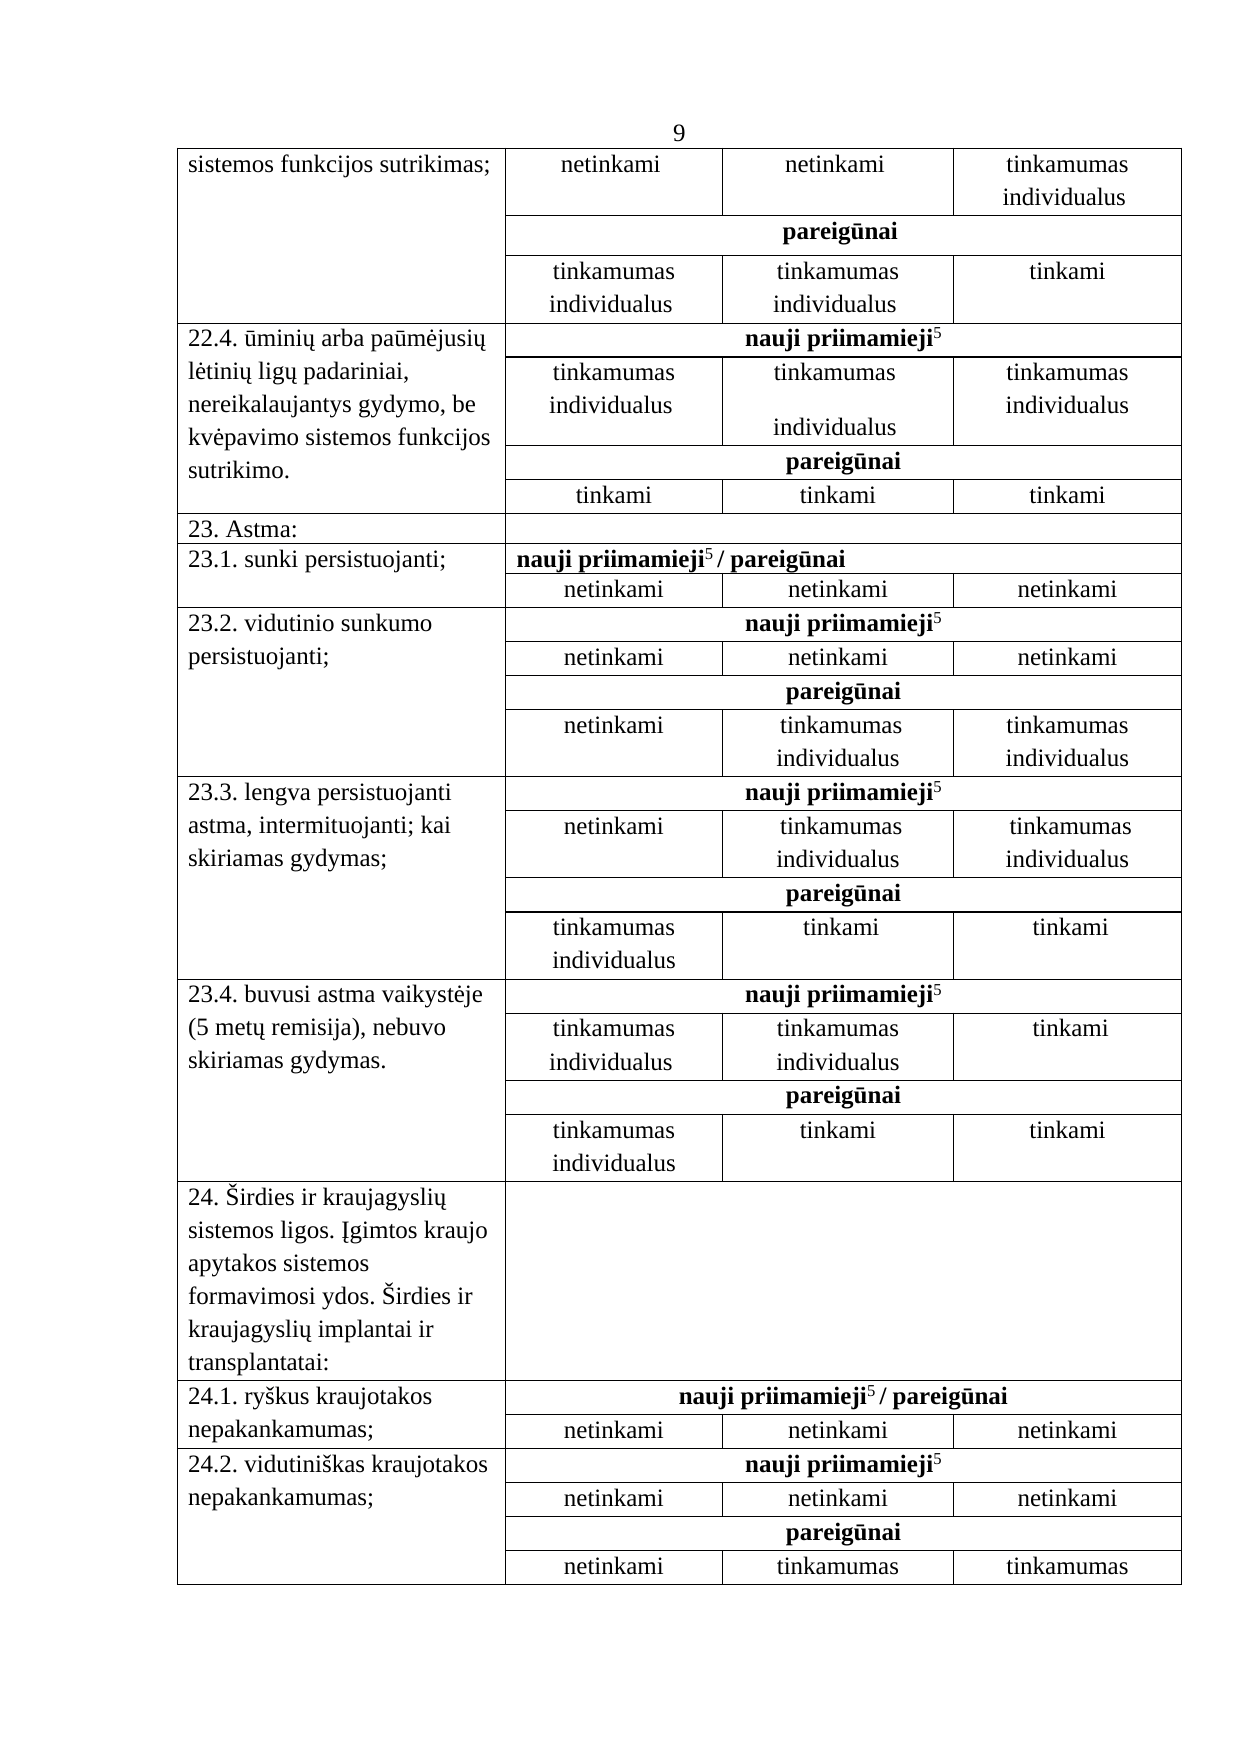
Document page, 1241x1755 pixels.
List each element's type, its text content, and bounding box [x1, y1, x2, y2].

table_cell 24.2. vidutiniškas kraujotakos nepakankamumas; [178, 1449, 505, 1584]
table_cell tinkamumas individualus [723, 256, 953, 322]
table_cell netinkami [723, 642, 953, 675]
table_cell netinkami [506, 811, 722, 877]
table_cell netinkami [954, 1483, 1181, 1516]
table_cell tinkami [723, 913, 953, 978]
table_cell tinkami [954, 913, 1181, 978]
table_cell tinkamumas [954, 1551, 1181, 1584]
table_cell tinkami [723, 1115, 953, 1181]
table_cell nauji priimamieji5 [506, 1449, 1181, 1482]
table_cell nauji priimamieji5 / pareigūnai [506, 1381, 1181, 1414]
table_cell tinkamumas individualus [954, 149, 1181, 215]
table_cell netinkami [723, 574, 953, 607]
table_cell tinkamumas [723, 1551, 953, 1584]
table_cell tinkamumas individualus [723, 1014, 953, 1079]
table_cell nauji priimamieji5 [506, 608, 1181, 641]
table_cell tinkami [723, 480, 953, 513]
table_cell netinkami [723, 1483, 953, 1516]
table_cell tinkamumas individualus [506, 1115, 722, 1181]
table_cell tinkamumas individualus [506, 1014, 722, 1079]
table_cell 23.4. buvusi astma vaikystėje (5 metų remisija), nebuvo skiriamas gydymas. [178, 980, 505, 1181]
table_cell netinkami [506, 1551, 722, 1584]
table_cell netinkami [954, 574, 1181, 607]
table_cell netinkami [954, 1415, 1181, 1448]
table_cell 23.1. sunki persistuojanti; [178, 544, 505, 607]
table_cell 23. Astma: [178, 514, 505, 543]
table_cell netinkami [723, 149, 953, 215]
table_cell tinkami [506, 480, 722, 513]
table_cell pareigūnai [506, 676, 1181, 709]
table_cell 23.3. lengva persistuojanti astma, intermituojanti; kai skiriamas gydymas; [178, 777, 505, 978]
table_cell netinkami [506, 574, 722, 607]
table_cell netinkami [954, 642, 1181, 675]
table_cell netinkami [506, 149, 722, 215]
table_cell tinkami [954, 1115, 1181, 1181]
table_cell nauji priimamieji5 / pareigūnai [506, 544, 1181, 573]
table_cell tinkamumas individualus [723, 358, 953, 445]
table_cell pareigūnai [506, 1517, 1181, 1550]
table_cell pareigūnai [506, 446, 1181, 479]
table_cell tinkami [954, 256, 1181, 322]
table_cell tinkamumas individualus [954, 811, 1181, 877]
table_cell nauji priimamieji5 [506, 777, 1181, 810]
table_cell tinkami [954, 1014, 1181, 1079]
table_cell netinkami [506, 1415, 722, 1448]
table_cell netinkami [723, 1415, 953, 1448]
table_cell 24.1. ryškus kraujotakos nepakankamumas; [178, 1381, 505, 1448]
table_cell tinkamumas individualus [954, 358, 1181, 445]
table_cell 22.4. ūminių arba paūmėjusių lėtinių ligų padariniai, nereikalaujantys gydymo, be kvėpavimo sistemos funkcijos sutrikimo. [178, 324, 505, 513]
table_cell pareigūnai [506, 1081, 1181, 1114]
table_cell tinkamumas individualus [506, 256, 722, 322]
table_cell [506, 514, 1181, 543]
table_cell 24. Širdies ir kraujagyslių sistemos ligos. Įgimtos kraujo apytakos sistemos formavimosi ydos. Širdies ir kraujagyslių implantai ir transplantatai: [178, 1182, 505, 1380]
table_cell nauji priimamieji5 [506, 324, 1181, 356]
table_cell [506, 1182, 1181, 1380]
table_cell nauji priimamieji5 [506, 980, 1181, 1012]
table_cell tinkamumas individualus [723, 710, 953, 776]
table_cell pareigūnai [506, 878, 1181, 911]
table_cell tinkamumas individualus [723, 811, 953, 877]
table_cell tinkamumas individualus [506, 358, 722, 445]
table_cell 23.2. vidutinio sunkumo persistuojanti; [178, 608, 505, 776]
table_cell netinkami [506, 710, 722, 776]
table_cell pareigūnai [506, 216, 1181, 255]
table_cell tinkamumas individualus [954, 710, 1181, 776]
table_cell tinkami [954, 480, 1181, 513]
table_cell netinkami [506, 642, 722, 675]
table_cell netinkami [506, 1483, 722, 1516]
table_cell sistemos funkcijos sutrikimas; [178, 149, 505, 322]
table_cell tinkamumas individualus [506, 913, 722, 978]
